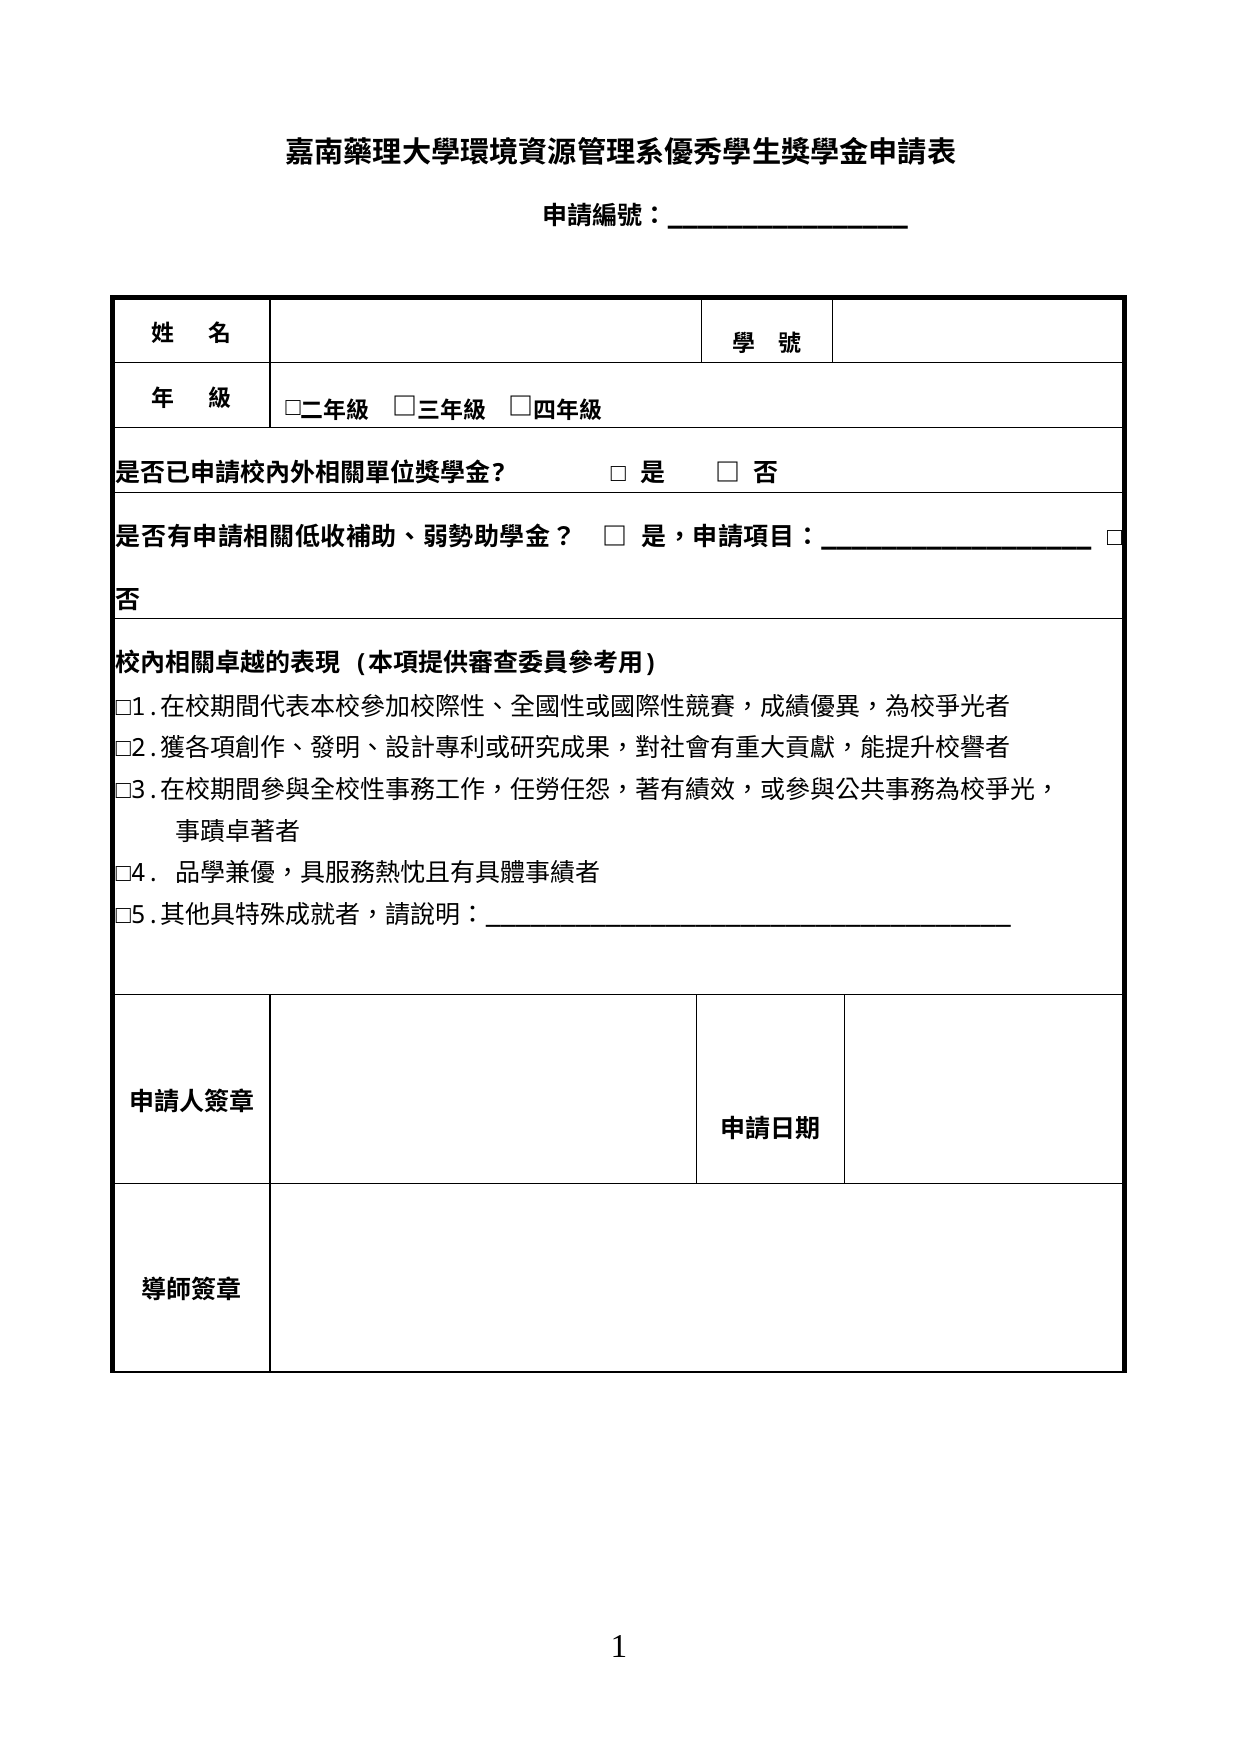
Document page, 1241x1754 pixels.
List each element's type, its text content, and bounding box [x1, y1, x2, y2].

table_cell □二年級 □三年級 □四年級 [271, 363, 1122, 427]
text 申請編號：________________ [164, 170, 1087, 233]
table_cell [271, 995, 696, 1183]
table_cell 是否有申請相關低收補助、弱勢助學金？ □ 是，申請項目：__________________ □ 否 [115, 493, 1122, 618]
text 嘉南藥理大學環境資源管理系優秀學生獎學金申請表 [164, 108, 1087, 170]
table_header [833, 300, 1122, 362]
table_cell 申請人簽章 [115, 995, 269, 1183]
table_cell 導師簽章 [115, 1184, 269, 1371]
table_cell [271, 1184, 1122, 1371]
table_cell 申請日期 [697, 995, 844, 1183]
table_cell [845, 995, 1122, 1183]
table_header 學 號 [702, 300, 832, 362]
table_cell 是否已申請校內外相關單位獎學金? □ 是 □ 否 [115, 428, 1122, 492]
table_cell 校內相關卓越的表現 (本項提供審查委員參考用) □1.在校期間代表本校參加校際性、全國性或國際性競賽，成績優異，為校爭光者 □2.獲各項創作、發明、設計專利或研究成果，對社會有重大貢獻，能提升校譽者 □3.在校期間參與全校性事務工作，任勞任怨，著有績效，或參與公共事務為校爭光， 事蹟卓著者 □4. 品學兼優，具服務熱忱且有具體事績者 □5.其他具特殊成就者，請說明：___________________________________ [115, 619, 1122, 994]
table_header 姓 名 [115, 300, 269, 362]
table_header [271, 300, 701, 362]
table_cell 年 級 [115, 363, 269, 427]
